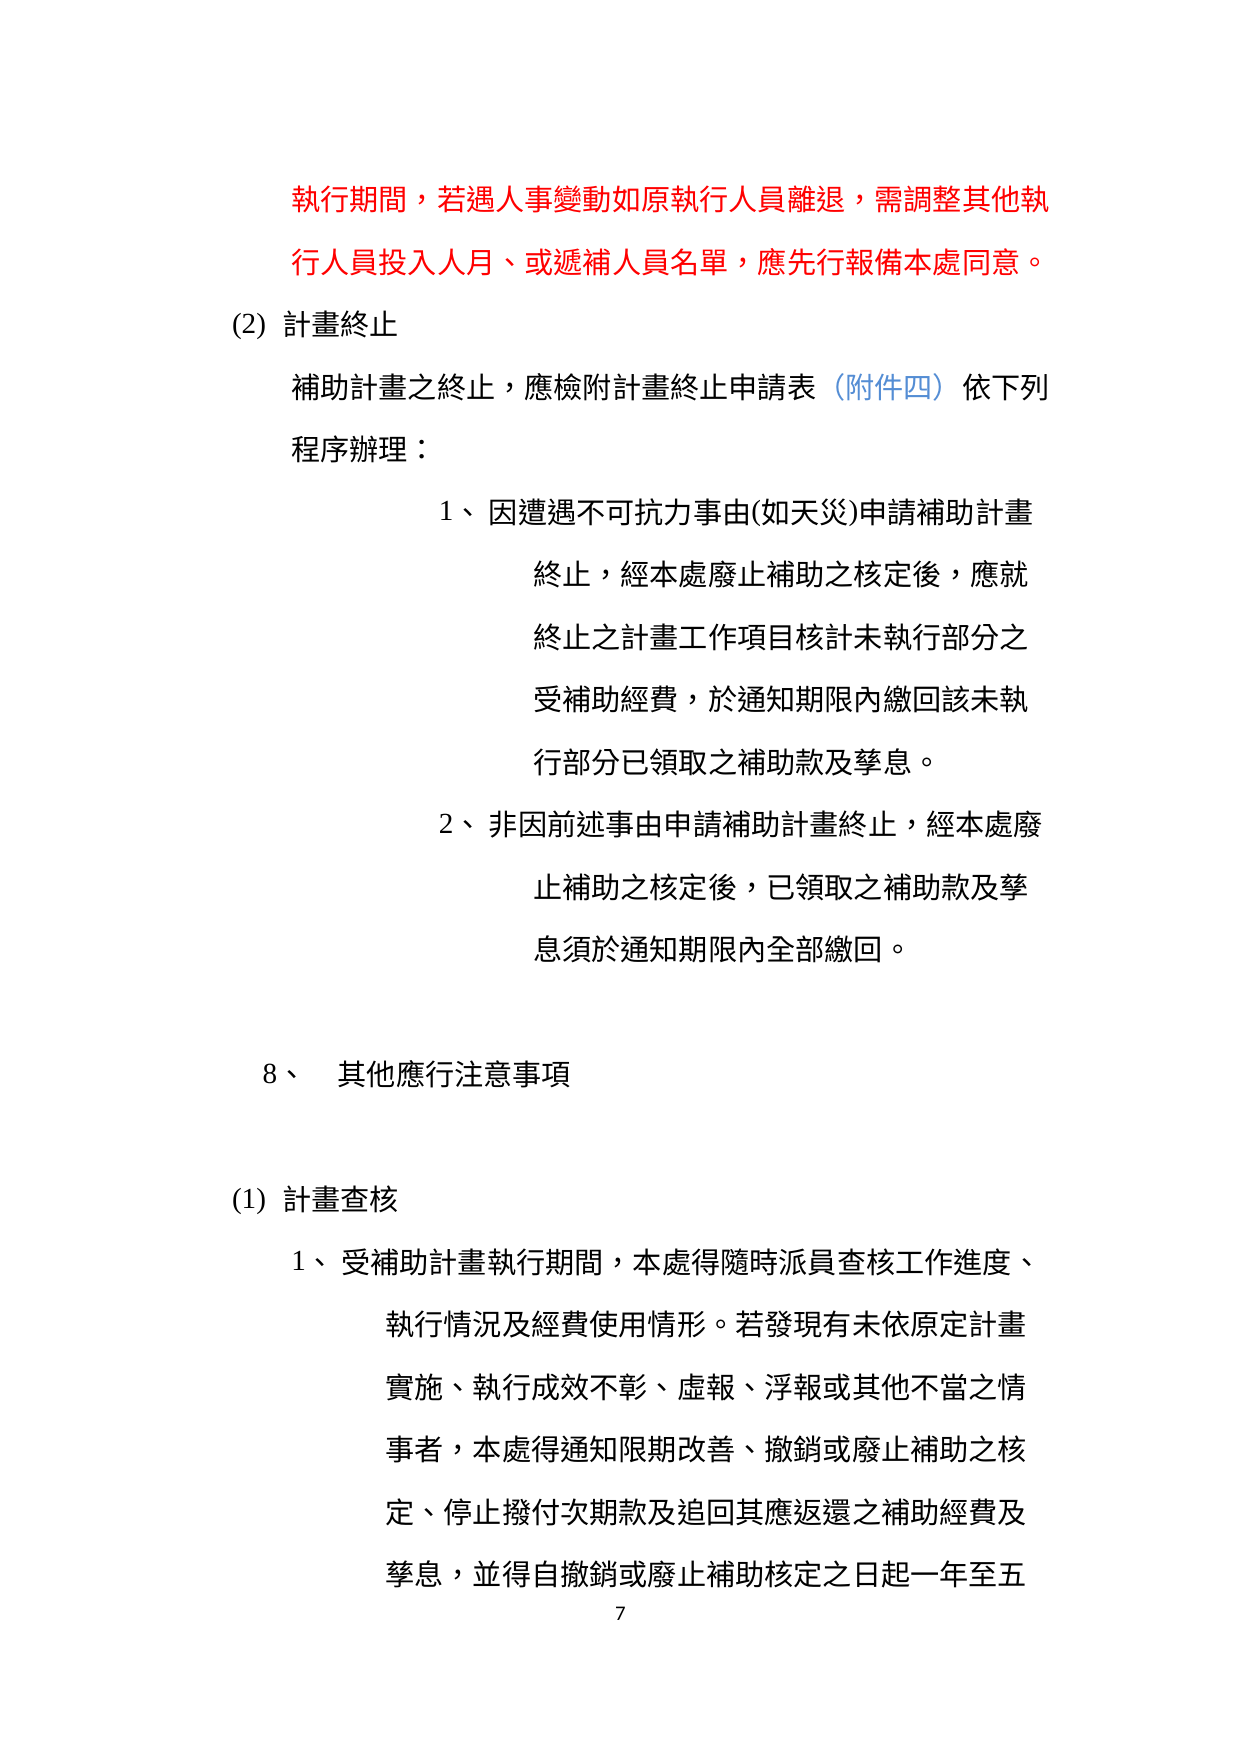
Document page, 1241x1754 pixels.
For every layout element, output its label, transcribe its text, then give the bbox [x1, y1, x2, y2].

list 計畫終止 [232, 281, 1053, 344]
list 受補助計畫執行期間，本處得隨時派員查核工作進度、執行情況及經費使用情形。若發現有未依原定計畫實施、執行成效不彰、虛報、浮報或其他不當之情事者，本處得通知限期改善、撤銷或廢止補助之核定、停止撥付次期款及追回其應返還之補助經費及孳息，並得自撤銷或廢止補助核定之日起一年至五 [291, 1219, 1053, 1594]
list 因遭遇不可抗力事由(如天災)申請補助計畫終止，經本處廢止補助之核定後，應就終止之計畫工作項目核計未執行部分之受補助經費，於通知期限內繳回該未執行部分已領取之補助款及孳息。 [439, 469, 1053, 781]
list 非因前述事由申請補助計畫終止，經本處廢止補助之核定後，已領取之補助款及孳息須於通知期限內全部繳回。 [439, 781, 1053, 969]
text 補助計畫之終止，應檢附計畫終止申請表（附件四）依下列程序辦理： [291, 344, 1053, 469]
list 計畫查核 [232, 1156, 1053, 1219]
text 執行期間，若遇人事變動如原執行人員離退，需調整其他執行人員投入人月、或遞補人員名單，應先行報備本處同意。 [291, 156, 1053, 281]
list 其他應行注意事項 [262, 1031, 1053, 1094]
